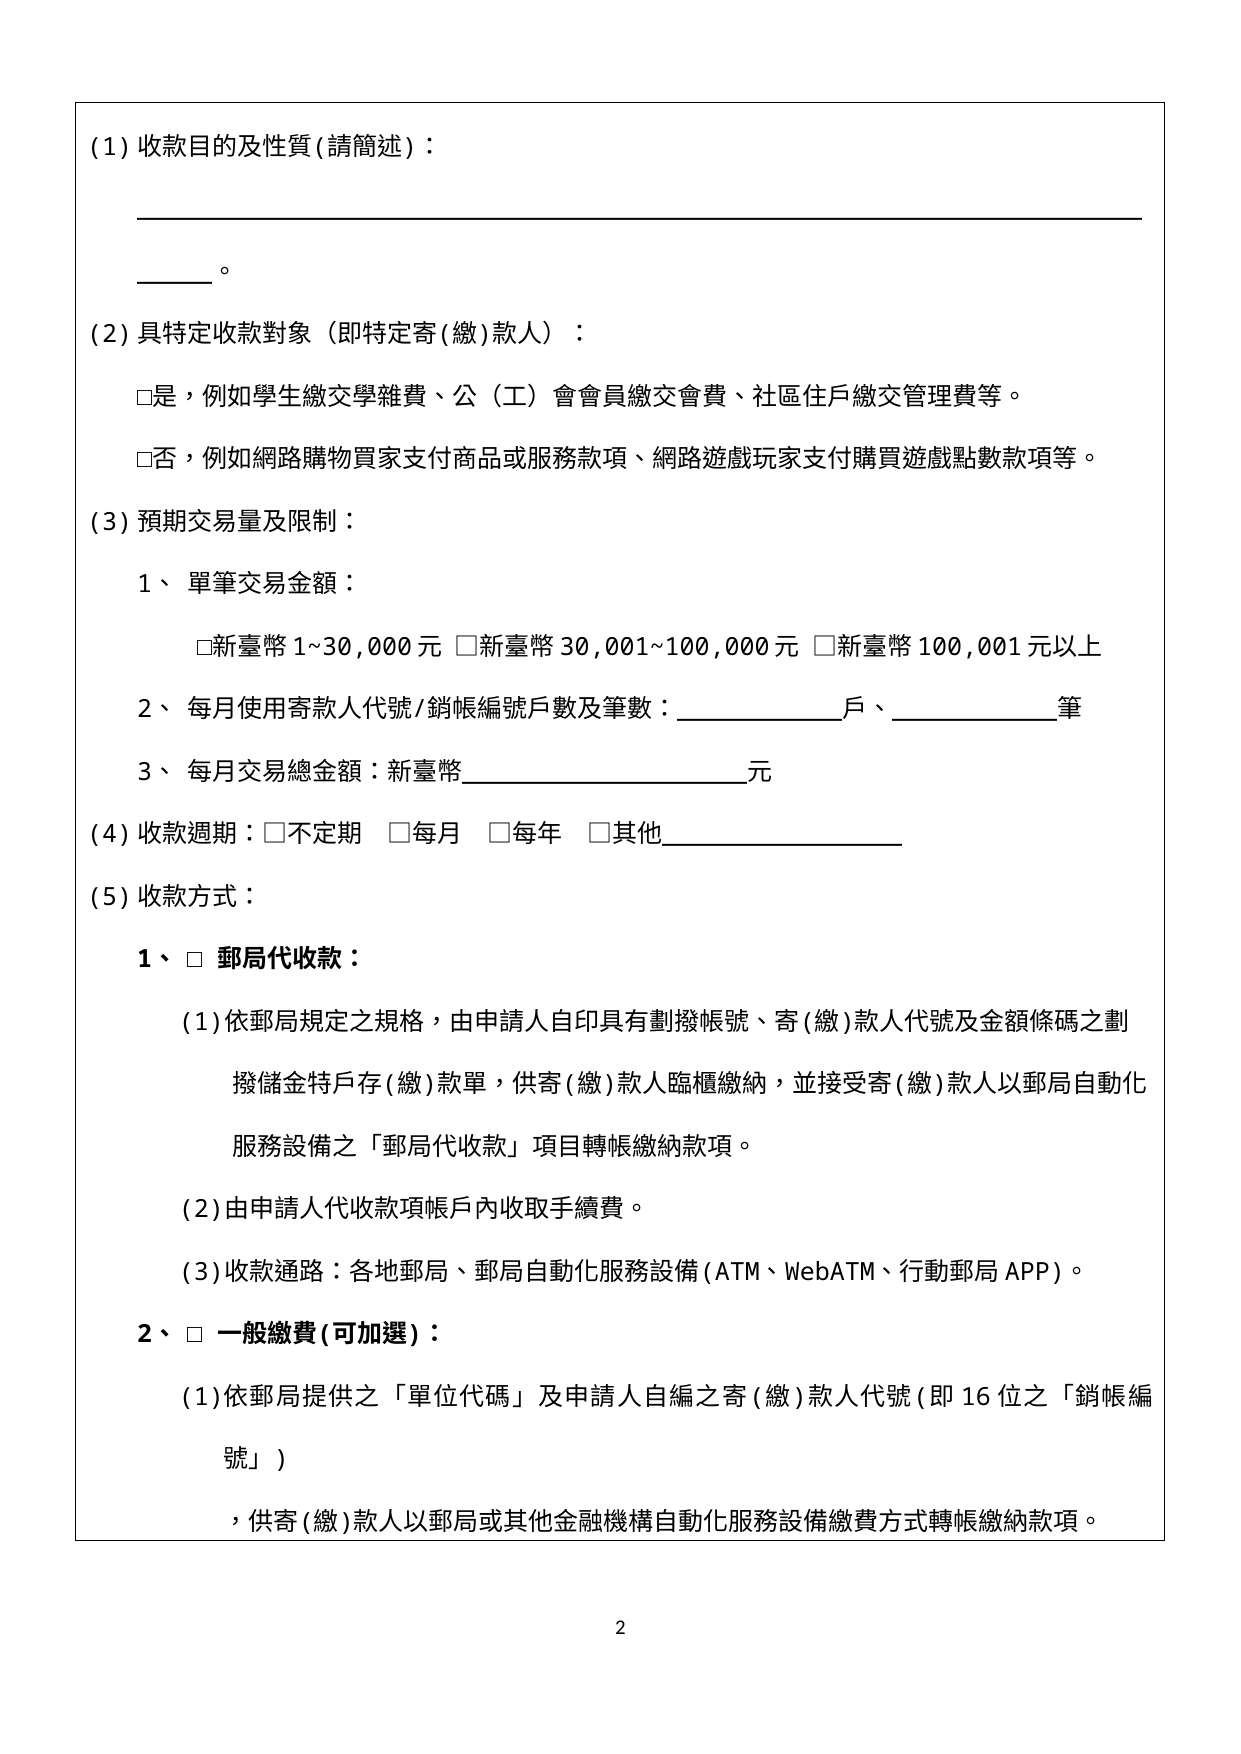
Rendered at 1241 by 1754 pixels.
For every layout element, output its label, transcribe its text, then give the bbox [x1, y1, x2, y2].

table_cell 收款目的及性質(請簡述)： ________________________________________________________________________。 具特定收款對象（即特定寄(繳)款人）： □是，例如學生繳交學雜費、公（工）會會員繳交會費、社區住戶繳交管理費等。 □否，例如網路購物買家支付商品或服務款項、網路遊戲玩家支付購買遊戲點數款項等。 預期交易量及限制： 單筆交易金額： □新臺幣1~30,000元 □新臺幣30,001~100,000元 □新臺幣100,001元以上 每月使用寄款人代號/銷帳編號戶數及筆數：___________戶、___________筆 每月交易總金額：新臺幣___________________元 收款週期：□不定期 □每月 □每年 □其他________________ 收款方式： □ 郵局代收款： 依郵局規定之規格，由申請人自印具有劃撥帳號、寄(繳)款人代號及金額條碼之劃 撥儲金特戶存(繳)款單，供寄(繳)款人臨櫃繳納，並接受寄(繳)款人以郵局自動化 服務設備之「郵局代收款」項目轉帳繳納款項。 由申請人代收款項帳戶內收取手續費。 收款通路：各地郵局、郵局自動化服務設備(ATM、WebATM、行動郵局APP)。 □ 一般繳費(可加選)： 依郵局提供之「單位代碼」及申請人自編之寄(繳)款人代號(即16位之「銷帳編號」) ，供寄(繳)款人以郵局或其他金融機構自動化服務設備繳費方式轉帳繳納款項。 寄(繳)款人持郵政金融卡於郵局ATM(含WebATM)轉帳繳納款項，手續費由下列帳戶收取(請擇一勾選)： □寄(繳)款人帳戶 □申請人收款帳戶 收款通路：自動化服務設備(ATM、WebATM、行動郵局/銀行APP)。 銷帳編號編碼方式：※若為第三方支付服務業者，乙、丙為必選項目 第1碼為「5」、「6」或「7」，第2碼至第5碼為「單位代碼」，第6碼至第15碼為寄 (繳)款人代號（申請人銷帳用，不足10位數時左靠右補0），第16碼為檢號。 □檢核金額 □不可重複繳款 □檢核繳款期限 中文摘要：________________(中文4字，列印存摺使用) □ 台灣Pay收款專戶(可加選)： 申請人須自行依財金公司所制定共用標準QR Code規格產製QR Code。 收款通路：自動化服務設備(行動郵局APP、台灣行動支付APP、銀行APP)。 QR Code顯示名稱：____________________________________________(中英20字，收款用) 是否接收交易資料當日即時傳送通知：□是 □否 [76, 103, 1164, 1540]
